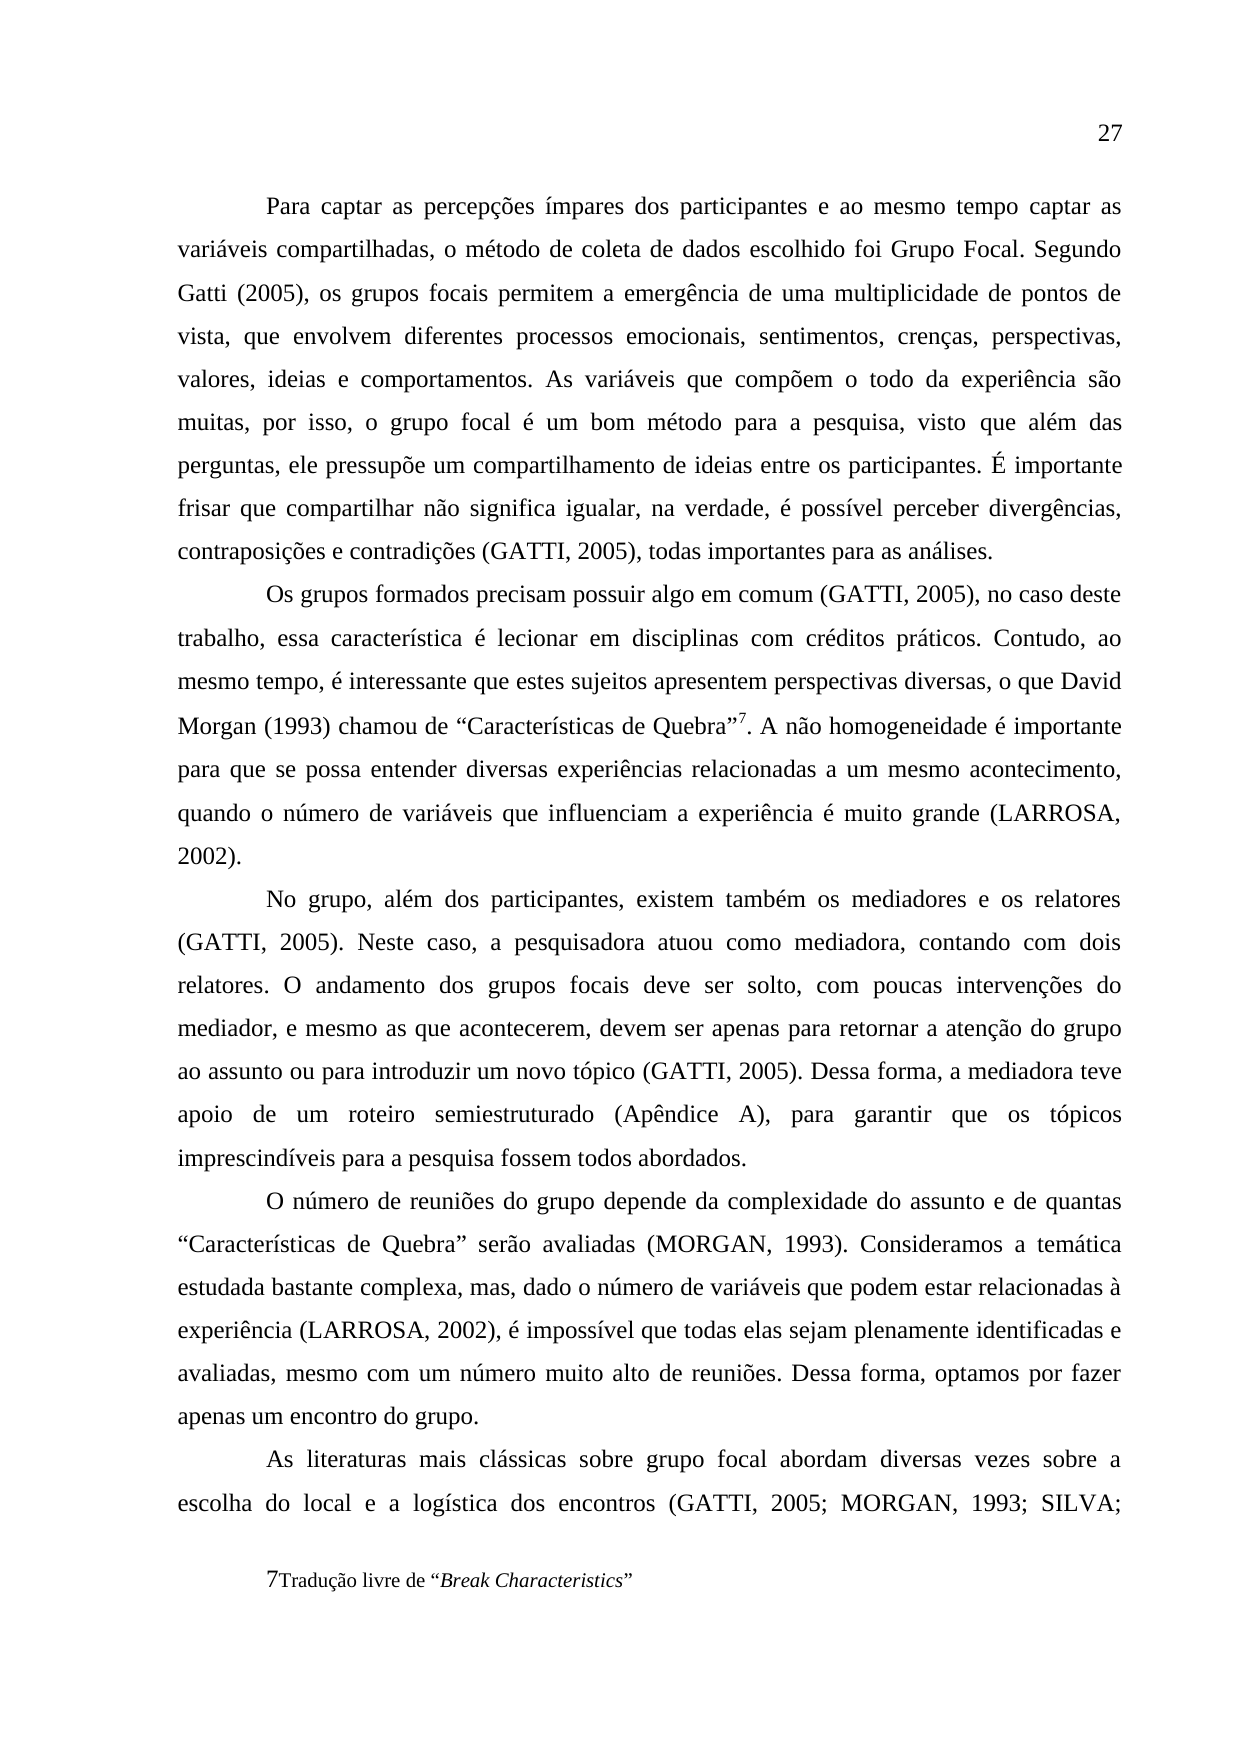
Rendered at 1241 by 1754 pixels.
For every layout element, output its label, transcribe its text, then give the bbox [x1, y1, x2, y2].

text O número de reuniões do grupo depende da complexidade do assunto e de quantas “Características de Quebra” serão avaliadas (MORGAN, 1993). Consideramos a temática estudada bastante complexa, mas, dado o número de variáveis que podem estar relacionadas à experiência (LARROSA, 2002), é impossível que todas elas sejam plenamente identificadas e avaliadas, mesmo com um número muito alto de reuniões. Dessa forma, optamos por fazer apenas um encontro do grupo. [177, 1186, 1122, 1430]
text Para captar as percepções ímpares dos participantes e ao mesmo tempo captar as variáveis compartilhadas, o método de coleta de dados escolhido foi Grupo Focal. Segundo Gatti (2005), os grupos focais permitem a emergência de uma multiplicidade de pontos de vista, que envolvem diferentes processos emocionais, sentimentos, crenças, perspectivas, valores, ideias e comportamentos. As variáveis que compõem o todo da experiência são muitas, por isso, o grupo focal é um bom método para a pesquisa, visto que além das perguntas, ele pressupõe um compartilhamento de ideias entre os participantes. É importante frisar que compartilhar não significa igualar, na verdade, é possível perceber divergências, contraposições e contradições (GATTI, 2005), todas importantes para as análises. [177, 191, 1122, 565]
text No grupo, além dos participantes, existem também os mediadores e os relatores (GATTI, 2005). Neste caso, a pesquisadora atuou como mediadora, contando com dois relatores. O andamento dos grupos focais deve ser solto, com poucas intervenções do mediador, e mesmo as que acontecerem, devem ser apenas para retornar a atenção do grupo ao assunto ou para introduzir um novo tópico (GATTI, 2005). Dessa forma, a mediadora teve apoio de um roteiro semiestruturado (Apêndice A), para garantir que os tópicos imprescindíveis para a pesquisa fossem todos abordados. [177, 884, 1122, 1171]
text Tradução livre de “Break Characteristics” [177, 1564, 1122, 1593]
text Os grupos formados precisam possuir algo em comum (GATTI, 2005), no caso deste trabalho, essa característica é lecionar em disciplinas com créditos práticos. Contudo, ao mesmo tempo, é interessante que estes sujeitos apresentem perspectivas diversas, o que David Morgan (1993) chamou de “Características de Quebra”. A não homogeneidade é importante para que se possa entender diversas experiências relacionadas a um mesmo acontecimento, quando o número de variáveis que influenciam a experiência é muito grande (LARROSA, 2002). [177, 579, 1122, 869]
text As literaturas mais clássicas sobre grupo focal abordam diversas vezes sobre a escolha do local e a logística dos encontros (GATTI, 2005; MORGAN, 1993; SILVA; [177, 1444, 1122, 1516]
